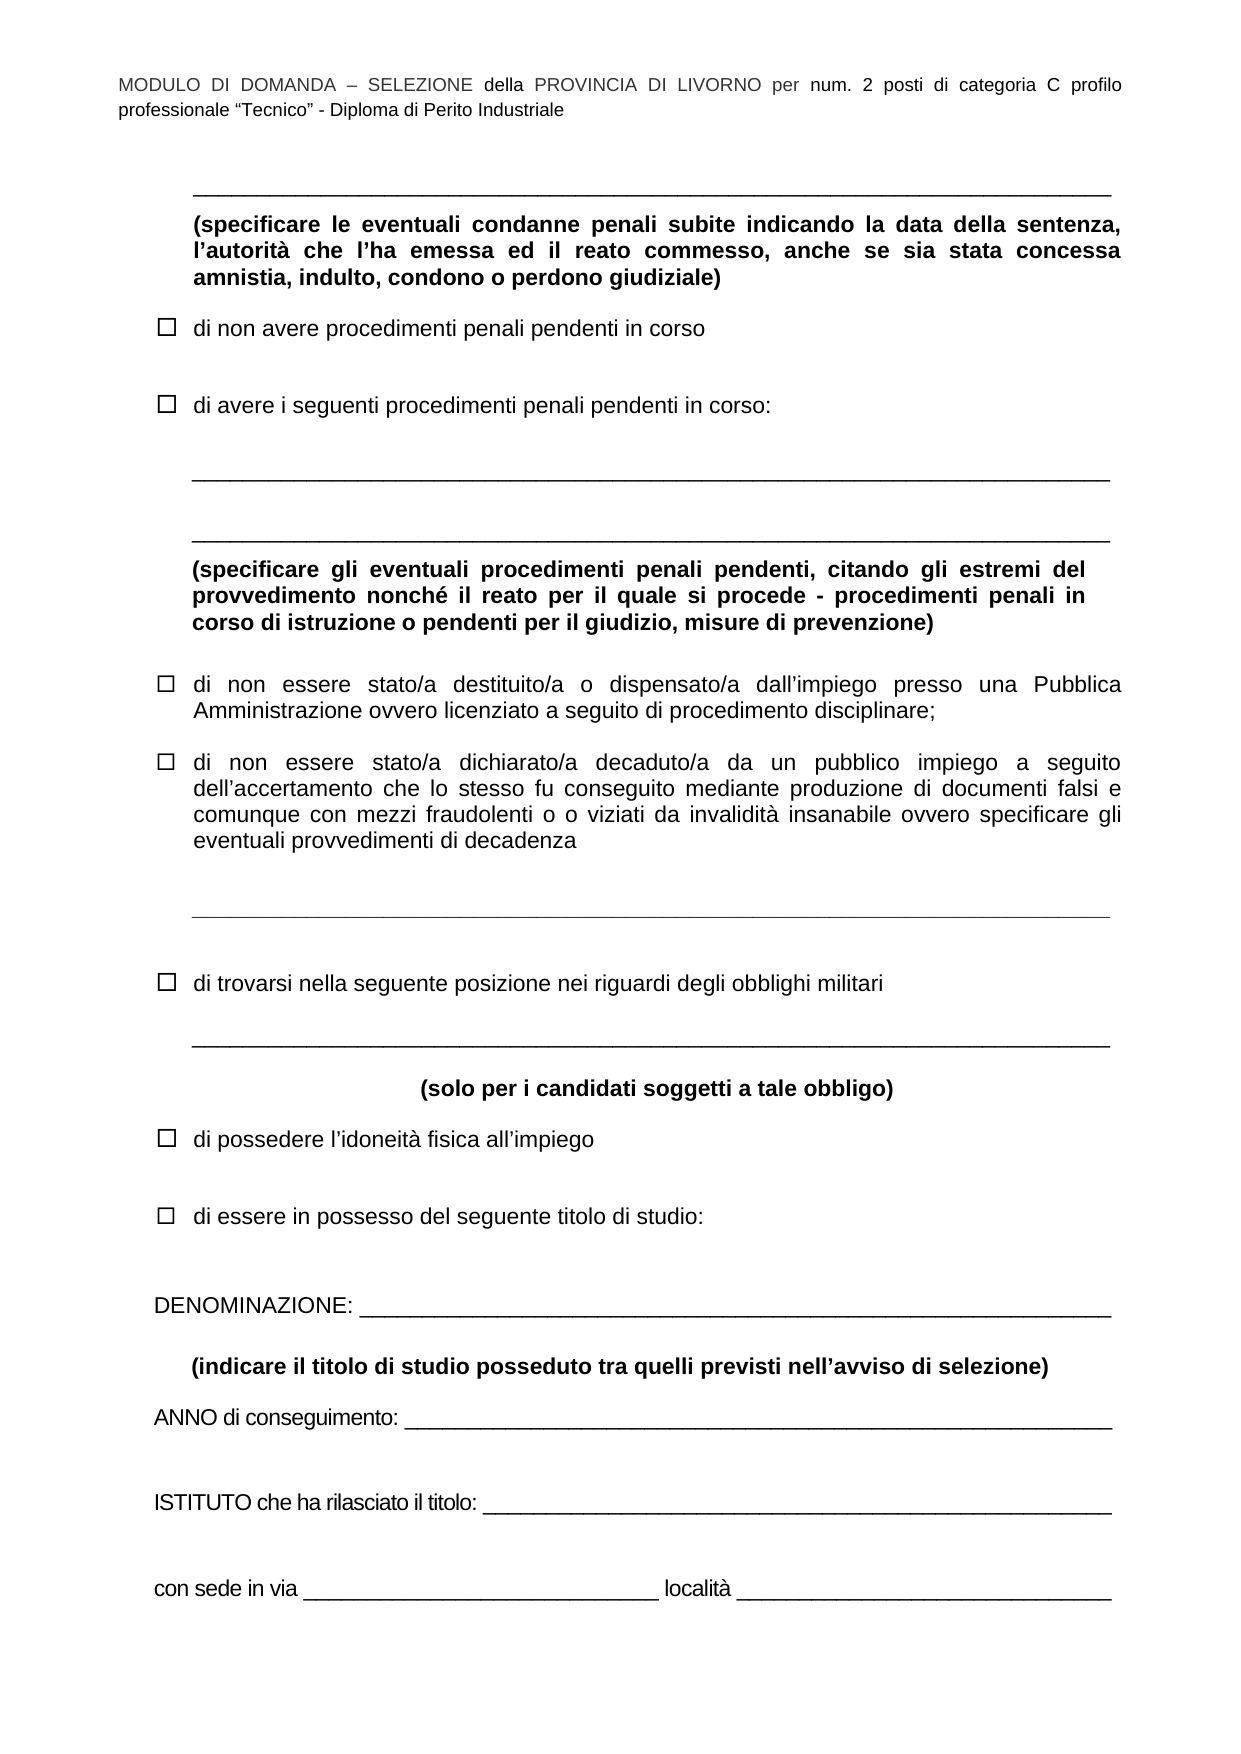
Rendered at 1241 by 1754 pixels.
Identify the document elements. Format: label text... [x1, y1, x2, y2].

text (indicare il titolo di studio posseduto tra quelli previsti nell’avviso di selezione) [118, 1353, 1122, 1379]
text (specificare le eventuali condanne penali subite indicando la data della sentenza, l’autorità che l’ha emessa ed il reato commesso, anche se sia stata concessa amnistia, indulto, condono o perdono giudiziale) [193, 211, 1122, 290]
list di possedere l’idoneità fisica all’impiego [156, 1126, 1122, 1153]
text ________________________________________________________________________ [193, 171, 1122, 198]
list di essere in possesso del seguente titolo di studio: [156, 1203, 1122, 1229]
text ________________________________________________________________________ [156, 894, 1122, 920]
text DENOMINAZIONE: [153, 1292, 1122, 1319]
text ________________________________________________________________________ [192, 517, 1122, 543]
text ISTITUTO che ha rilasciato il titolo: [153, 1489, 1122, 1516]
text con sede in via località [153, 1574, 1122, 1601]
list di trovarsi nella seguente posizione nei riguardi degli obblighi militari [156, 970, 1122, 997]
text (specificare gli eventuali procedimenti penali pendenti, citando gli estremi del provvedimento nonché il reato per il quale si procede - procedimenti penali in corso di istruzione o pendenti per il giudizio, misure di prevenzione) [192, 556, 1087, 635]
text ANNO di conseguimento: [153, 1404, 1122, 1430]
list di non essere stato/a destituito/a o dispensato/a dall’impiego presso una Pubblica Amministrazione ovvero licenziato a seguito di procedimento disciplinare; [156, 671, 1122, 723]
list di non essere stato/a dichiarato/a decaduto/a da un pubblico impiego a seguito dell’accertamento che lo stesso fu conseguito mediante produzione di documenti falsi e comunque con mezzi fraudolenti o o viziati da invalidità insanabile ovvero specificare gli eventuali provvedimenti di decadenza [156, 748, 1122, 854]
list di non avere procedimenti penali pendenti in corso [156, 315, 1087, 342]
text ________________________________________________________________________ [192, 1022, 1122, 1048]
list di avere i seguenti procedimenti penali pendenti in corso: [156, 392, 1087, 419]
text ________________________________________________________________________ [192, 456, 1122, 483]
text (solo per i candidati soggetti a tale obbligo) [192, 1074, 1122, 1101]
